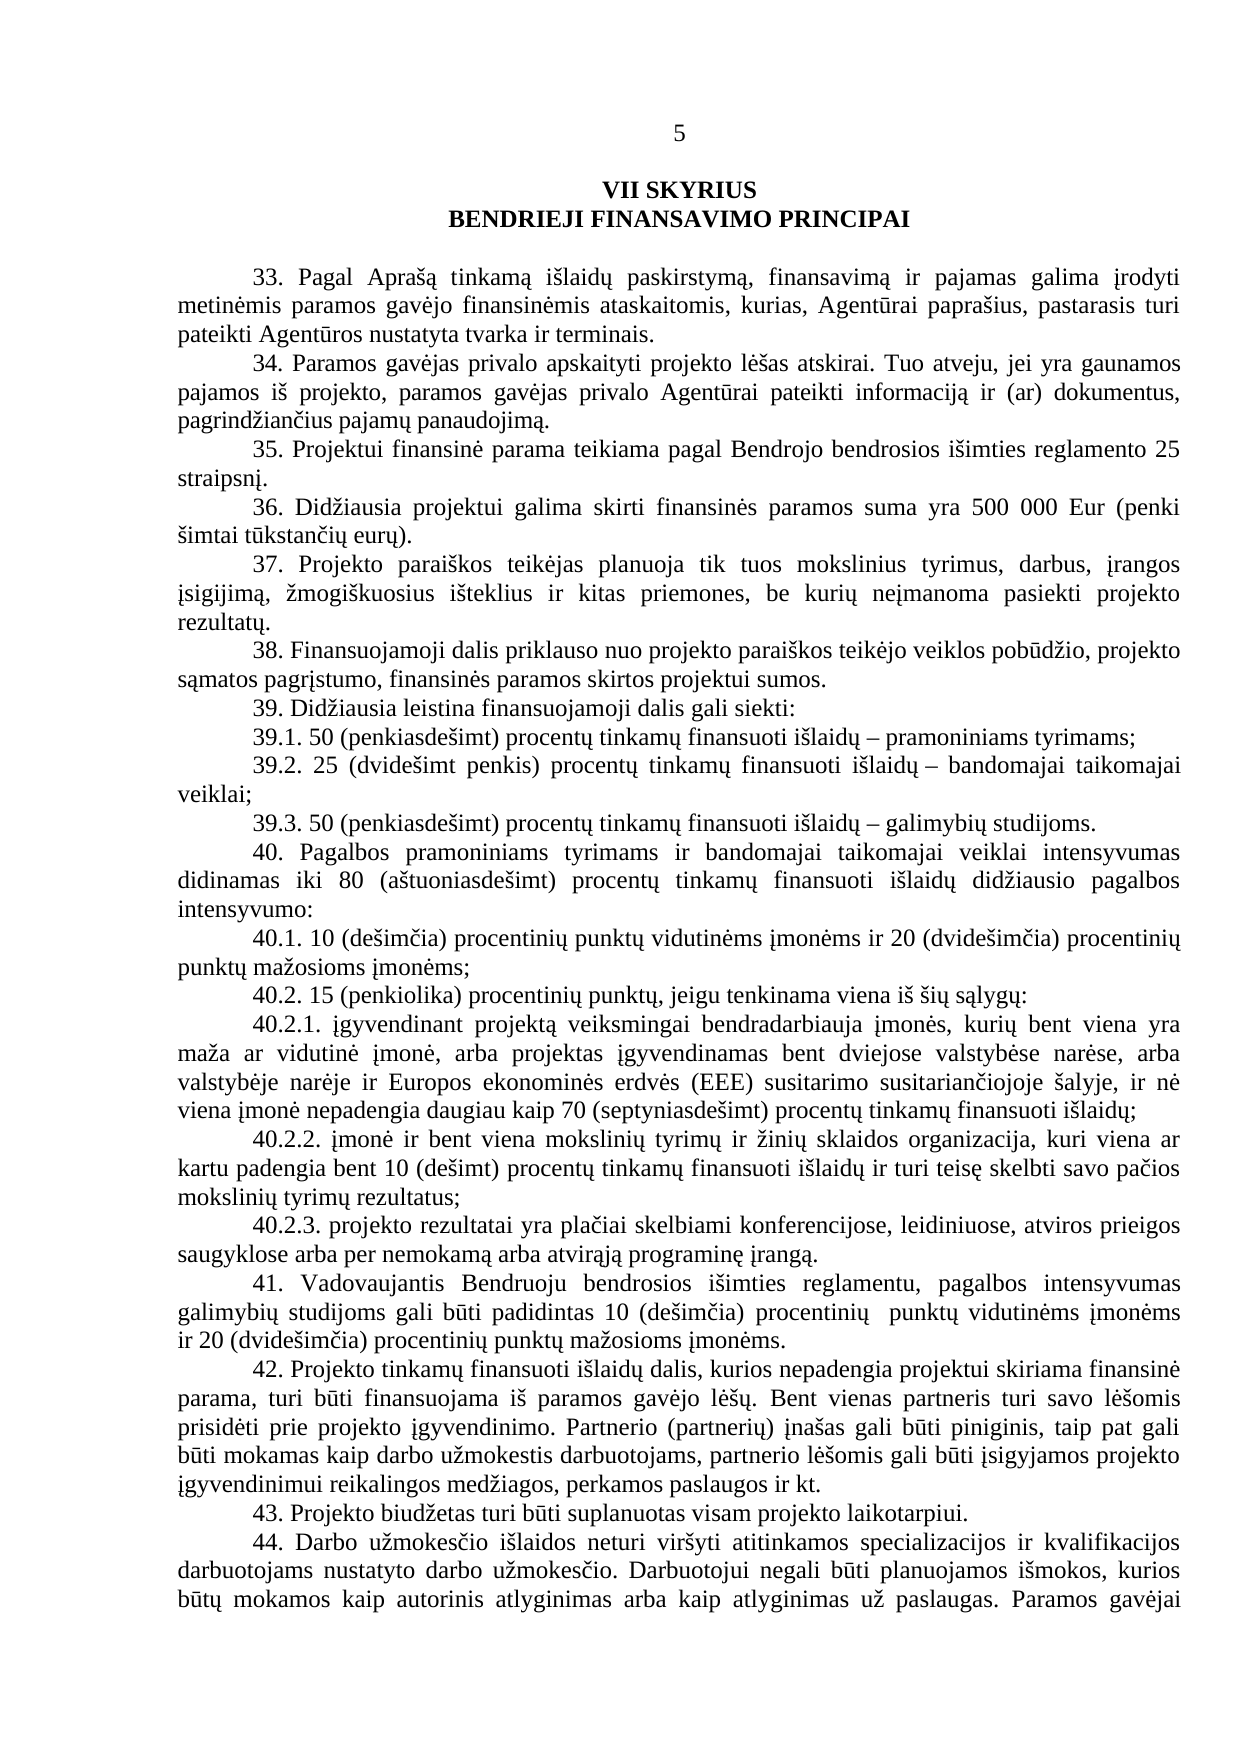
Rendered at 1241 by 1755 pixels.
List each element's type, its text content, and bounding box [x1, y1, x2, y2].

text 43. Projekto biudžetas turi būti suplanuotas visam projekto laikotarpiui. [177, 1498, 1181, 1527]
text 42. Projekto tinkamų finansuoti išlaidų dalis, kurios nepadengia projektui skiriama finansinė parama, turi būti finansuojama iš paramos gavėjo lėšų. Bent vienas partneris turi savo lėšomis prisidėti prie projekto įgyvendinimo. Partnerio (partnerių) įnašas gali būti piniginis, taip pat gali būti mokamas kaip darbo užmokestis darbuotojams, partnerio lėšomis gali būti įsigyjamos projekto įgyvendinimui reikalingos medžiagos, perkamos paslaugos ir kt. [177, 1354, 1181, 1498]
text 40.1. 10 (dešimčia) procentinių punktų vidutinėms įmonėms ir 20 (dvidešimčia) procentinių punktų mažosioms įmonėms; [177, 923, 1181, 981]
text 38. Finansuojamoji dalis priklauso nuo projekto paraiškos teikėjo veiklos pobūdžio, projekto sąmatos pagrįstumo, finansinės paramos skirtos projektui sumos. [177, 636, 1181, 693]
text 33. Pagal Aprašą tinkamą išlaidų paskirstymą, finansavimą ir pajamas galima įrodyti metinėmis paramos gavėjo finansinėmis ataskaitomis, kurias, Agentūrai paprašius, pastarasis turi pateikti Agentūros nustatyta tvarka ir terminais. [177, 262, 1181, 348]
text 40.2.3. projekto rezultatai yra plačiai skelbiami konferencijose, leidiniuose, atviros prieigos saugyklose arba per nemokamą arba atvirąją programinę įrangą. [177, 1211, 1181, 1268]
text 40. Pagalbos pramoniniams tyrimams ir bandomajai taikomajai veiklai intensyvumas didinamas iki 80 (aštuoniasdešimt) procentų tinkamų finansuoti išlaidų didžiausio pagalbos intensyvumo: [177, 837, 1181, 923]
text 36. Didžiausia projektui galima skirti finansinės paramos suma yra 500 000 Eur (penki šimtai tūkstančių eurų). [177, 492, 1181, 549]
text 39.1. 50 (penkiasdešimt) procentų tinkamų finansuoti išlaidų – pramoniniams tyrimams; [177, 722, 1181, 751]
text 35. Projektui finansinė parama teikiama pagal Bendrojo bendrosios išimties reglamento 25 straipsnį. [177, 434, 1181, 492]
text 39. Didžiausia leistina finansuojamoji dalis gali siekti: [177, 693, 1181, 722]
text 40.2.1. įgyvendinant projektą veiksmingai bendradarbiauja įmonės, kurių bent viena yra maža ar vidutinė įmonė, arba projektas įgyvendinamas bent dviejose valstybėse narėse, arba valstybėje narėje ir Europos ekonominės erdvės (EEE) susitarimo susitariančiojoje šalyje, ir nė viena įmonė nepadengia daugiau kaip 70 (septyniasdešimt) procentų tinkamų finansuoti išlaidų; [177, 1009, 1181, 1124]
text VII SKYRIUS [177, 176, 1181, 204]
text 37. Projekto paraiškos teikėjas planuoja tik tuos mokslinius tyrimus, darbus, įrangos įsigijimą, žmogiškuosius išteklius ir kitas priemones, be kurių neįmanoma pasiekti projekto rezultatų. [177, 549, 1181, 636]
text 41. Vadovaujantis Bendruoju bendrosios išimties reglamentu, pagalbos intensyvumas galimybių studijoms gali būti padidintas 10 (dešimčia) procentinių punktų vidutinėms įmonėms ir 20 (dvidešimčia) procentinių punktų mažosioms įmonėms. [177, 1268, 1181, 1354]
text 40.2. 15 (penkiolika) procentinių punktų, jeigu tenkinama viena iš šių sąlygų: [177, 981, 1181, 1009]
text 39.2. 25 (dvidešimt penkis) procentų tinkamų finansuoti išlaidų – bandomajai taikomajai veiklai; [177, 751, 1181, 808]
text BENDRIEJI FINANSAVIMO PRINCIPAI [177, 204, 1181, 233]
text 39.3. 50 (penkiasdešimt) procentų tinkamų finansuoti išlaidų – galimybių studijoms. [177, 808, 1181, 837]
text 34. Paramos gavėjas privalo apskaityti projekto lėšas atskirai. Tuo atveju, jei yra gaunamos pajamos iš projekto, paramos gavėjas privalo Agentūrai pateikti informaciją ir (ar) dokumentus, pagrindžiančius pajamų panaudojimą. [177, 348, 1181, 434]
text 44. Darbo užmokesčio išlaidos neturi viršyti atitinkamos specializacijos ir kvalifikacijos darbuotojams nustatyto darbo užmokesčio. Darbuotojui negali būti planuojamos išmokos, kurios būtų mokamos kaip autorinis atlyginimas arba kaip atlyginimas už paslaugas. Paramos gavėjai [177, 1527, 1181, 1613]
text 40.2.2. įmonė ir bent viena mokslinių tyrimų ir žinių sklaidos organizacija, kuri viena ar kartu padengia bent 10 (dešimt) procentų tinkamų finansuoti išlaidų ir turi teisę skelbti savo pačios mokslinių tyrimų rezultatus; [177, 1124, 1181, 1211]
